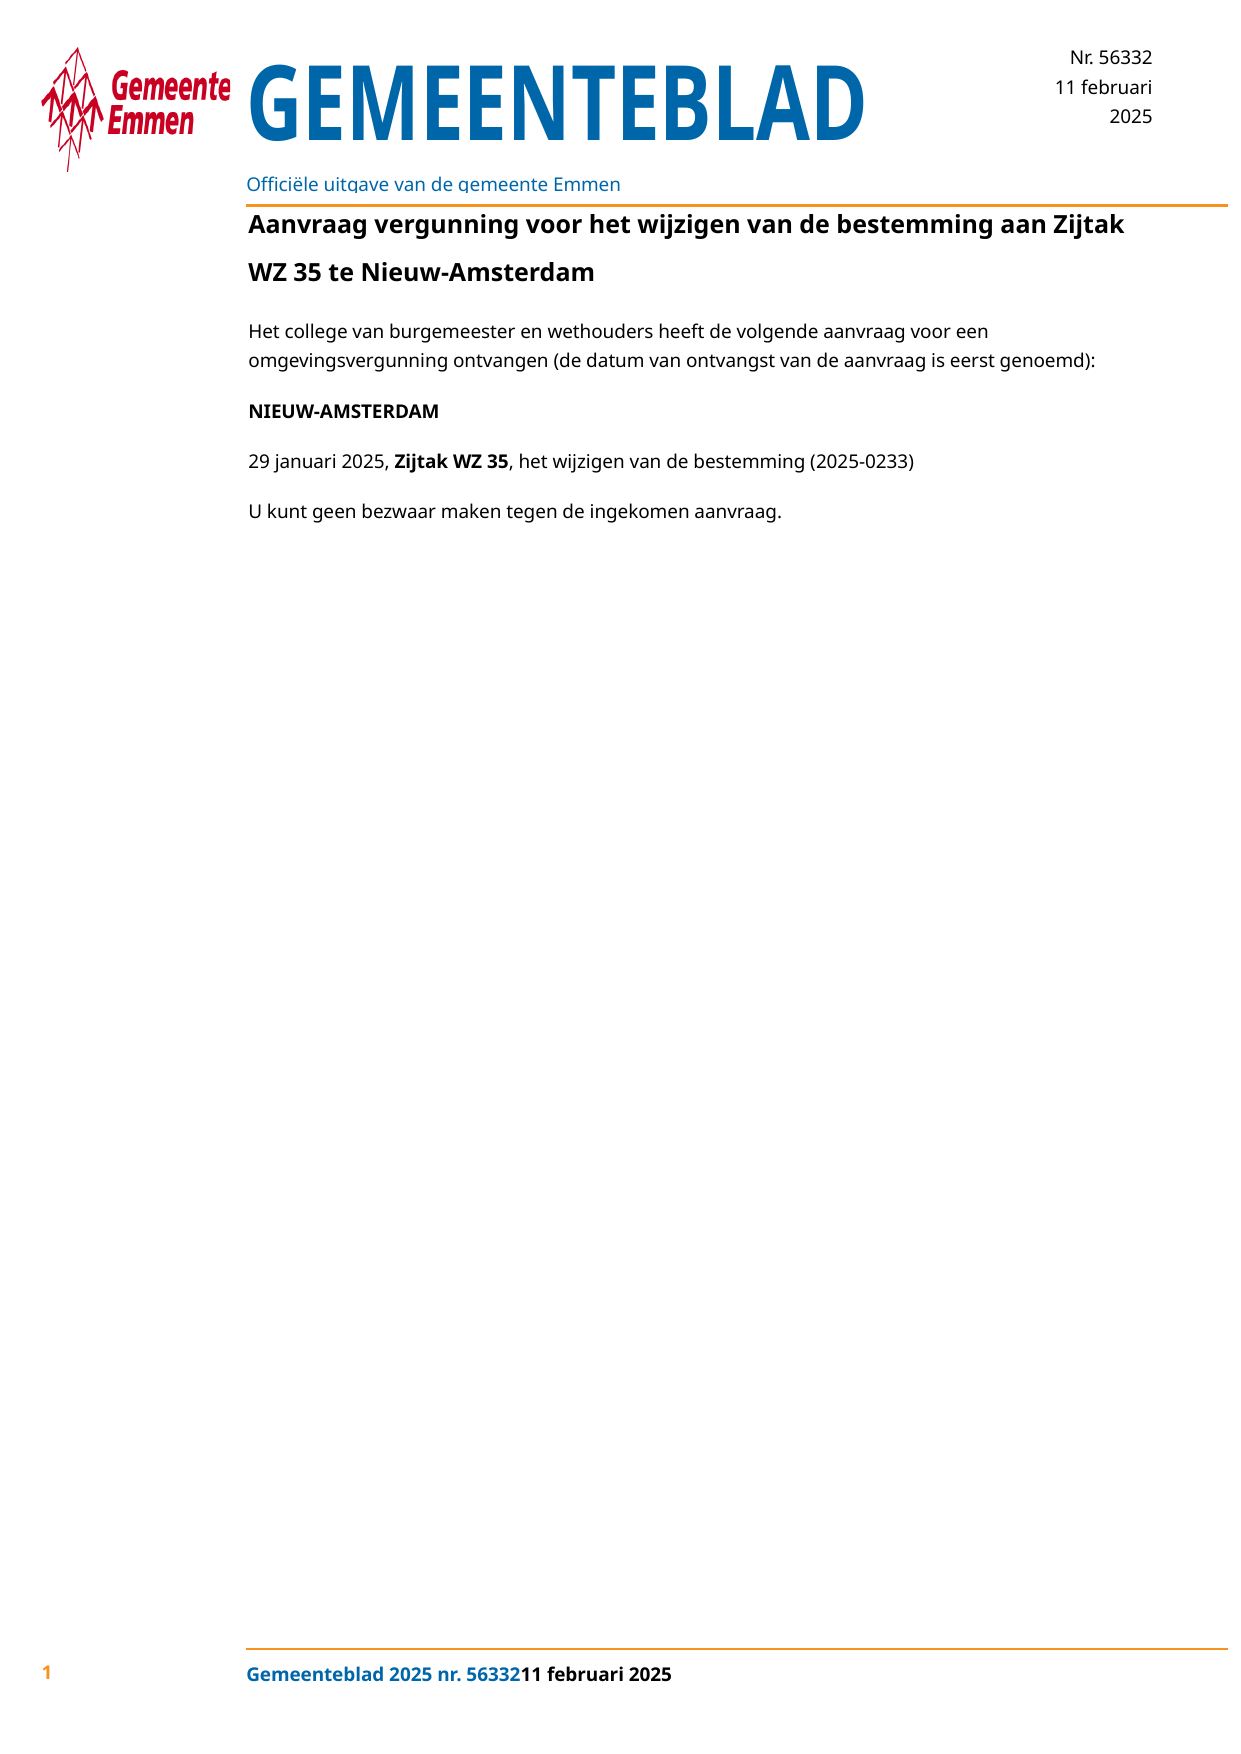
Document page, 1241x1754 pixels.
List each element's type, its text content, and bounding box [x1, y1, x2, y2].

text NIEUW-AMSTERDAM [248, 398, 1152, 424]
text U kunt geen bezwaar maken tegen de ingekomen aanvraag. [248, 499, 1152, 524]
text Aanvraag vergunning voor het wijzigen van de bestemming aan Zijtak WZ 35 te Nieuw-Amsterdam [248, 207, 1152, 288]
text Het college van burgemeester en wethouders heeft de volgende aanvraag voor een omgevingsvergunning ontvangen (de datum van ontvangst van de aanvraag is eerst genoemd): [248, 318, 1152, 373]
text 29 januari 2025, Zijtak WZ 35, het wijzigen van de bestemming (2025-0233) [248, 448, 1152, 474]
picture [41, 47, 231, 172]
